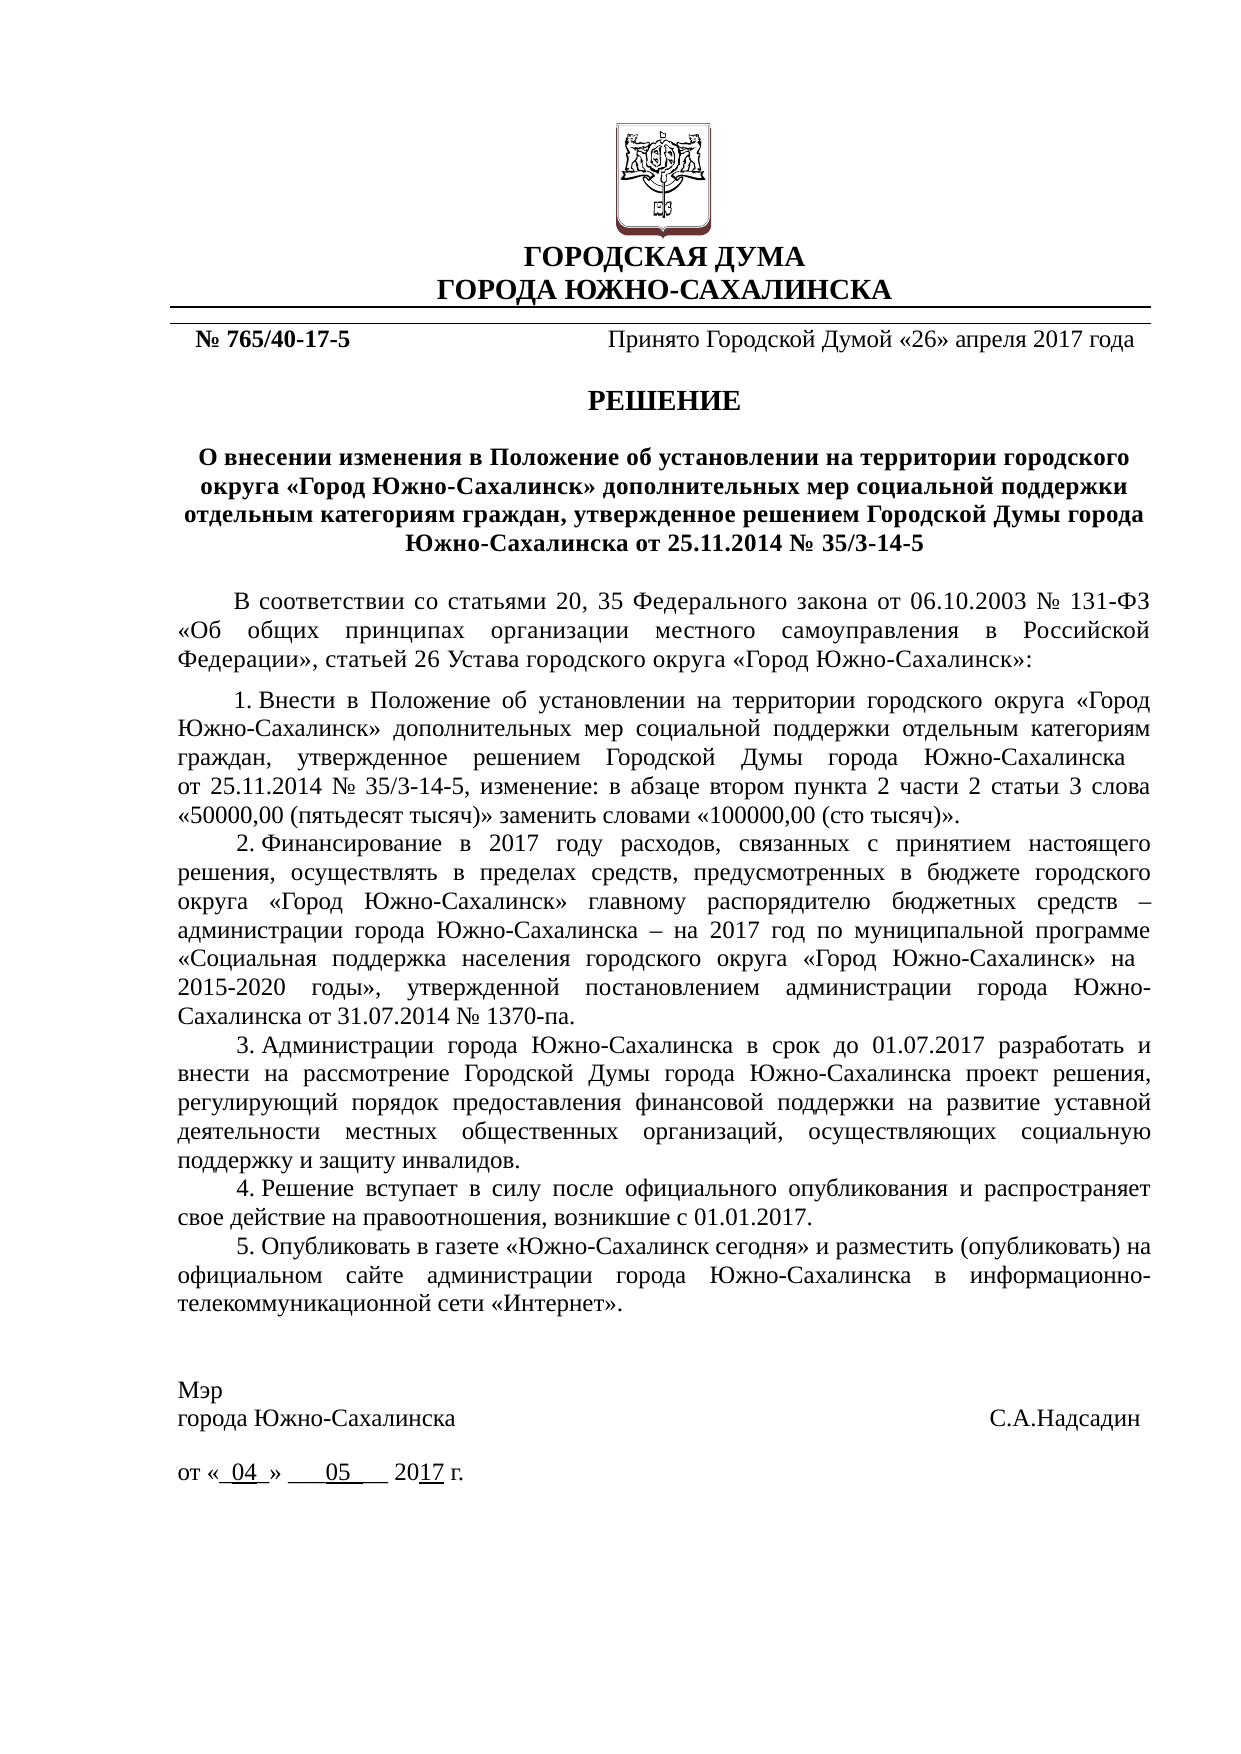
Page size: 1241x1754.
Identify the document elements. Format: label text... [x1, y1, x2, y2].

text города Южно-Сахалинска С.А.Надсадин [177, 1403, 1152, 1432]
text 3. Администрации города Южно-Сахалинска в срок до 01.07.2017 разработать и внести на рассмотрение Городской Думы города Южно-Сахалинска проект решения, регулирующий порядок предоставления финансовой поддержки на развитие уставной деятельности местных общественных организаций, осуществляющих социальную поддержку и защиту инвалидов. [177, 1030, 1152, 1173]
table_header [170, 308, 1151, 323]
text В соответствии со статьями 20, 35 Федерального закона от 06.10.2003 № 131-ФЗ «Об общих принципах организации местного самоуправления в Российской Федерации», статьей 26 Устава городского округа «Город Южно-Сахалинск»: [177, 586, 1152, 672]
text 4. Решение вступает в силу после официального опубликования и распространяет свое действие на правоотношения, возникшие с 01.01.2017. [177, 1173, 1152, 1231]
text 5. Опубликовать в газете «Южно-Сахалинск сегодня» и разместить (опубликовать) на официальном сайте администрации города Южно-Сахалинска в информационно-телекоммуникационной сети «Интернет». [177, 1231, 1152, 1317]
text О внесении изменения в Положение об установлении на территории городского округа «Город Южно-Сахалинск» дополнительных мер социальной поддержки отдельным категориям граждан, утвержденное решением Городской Думы города Южно-Сахалинска от 25.11.2014 № 35/3-14-5 [177, 442, 1152, 557]
text от «_04_» ___05___ 2017 г. [177, 1457, 1152, 1486]
text ГОРОДСКАЯ ДУМА [177, 239, 1152, 272]
text № 765/40-17-5 Принято Городской Думой «26» апреля 2017 года [177, 324, 1152, 353]
text РЕШЕНИЕ [177, 383, 1152, 417]
text 1. Внести в Положение об установлении на территории городского округа «Город Южно-Сахалинск» дополнительных мер социальной поддержки отдельным категориям граждан, утвержденное решением Городской Думы города Южно-Сахалинска от 25.11.2014 № 35/3-14-5, изменение: в абзаце втором пункта 2 части 2 статьи 3 слова «50000,00 (пятьдесят тысяч)» заменить словами «100000,00 (сто тысяч)». [177, 685, 1152, 828]
text городА южно-сахалинскА [177, 272, 1152, 306]
text 2. Финансирование в 2017 году расходов, связанных с принятием настоящего решения, осуществлять в пределах средств, предусмотренных в бюджете городского округа «Город Южно-Сахалинск» главному распорядителю бюджетных средств – администрации города Южно-Сахалинска – на 2017 год по муниципальной программе «Социальная поддержка населения городского округа «Город Южно-Сахалинск» на 2015-2020 годы», утвержденной постановлением администрации города Южно-Сахалинска от 31.07.2014 № 1370-па. [177, 828, 1152, 1030]
text Мэр [177, 1375, 1152, 1403]
